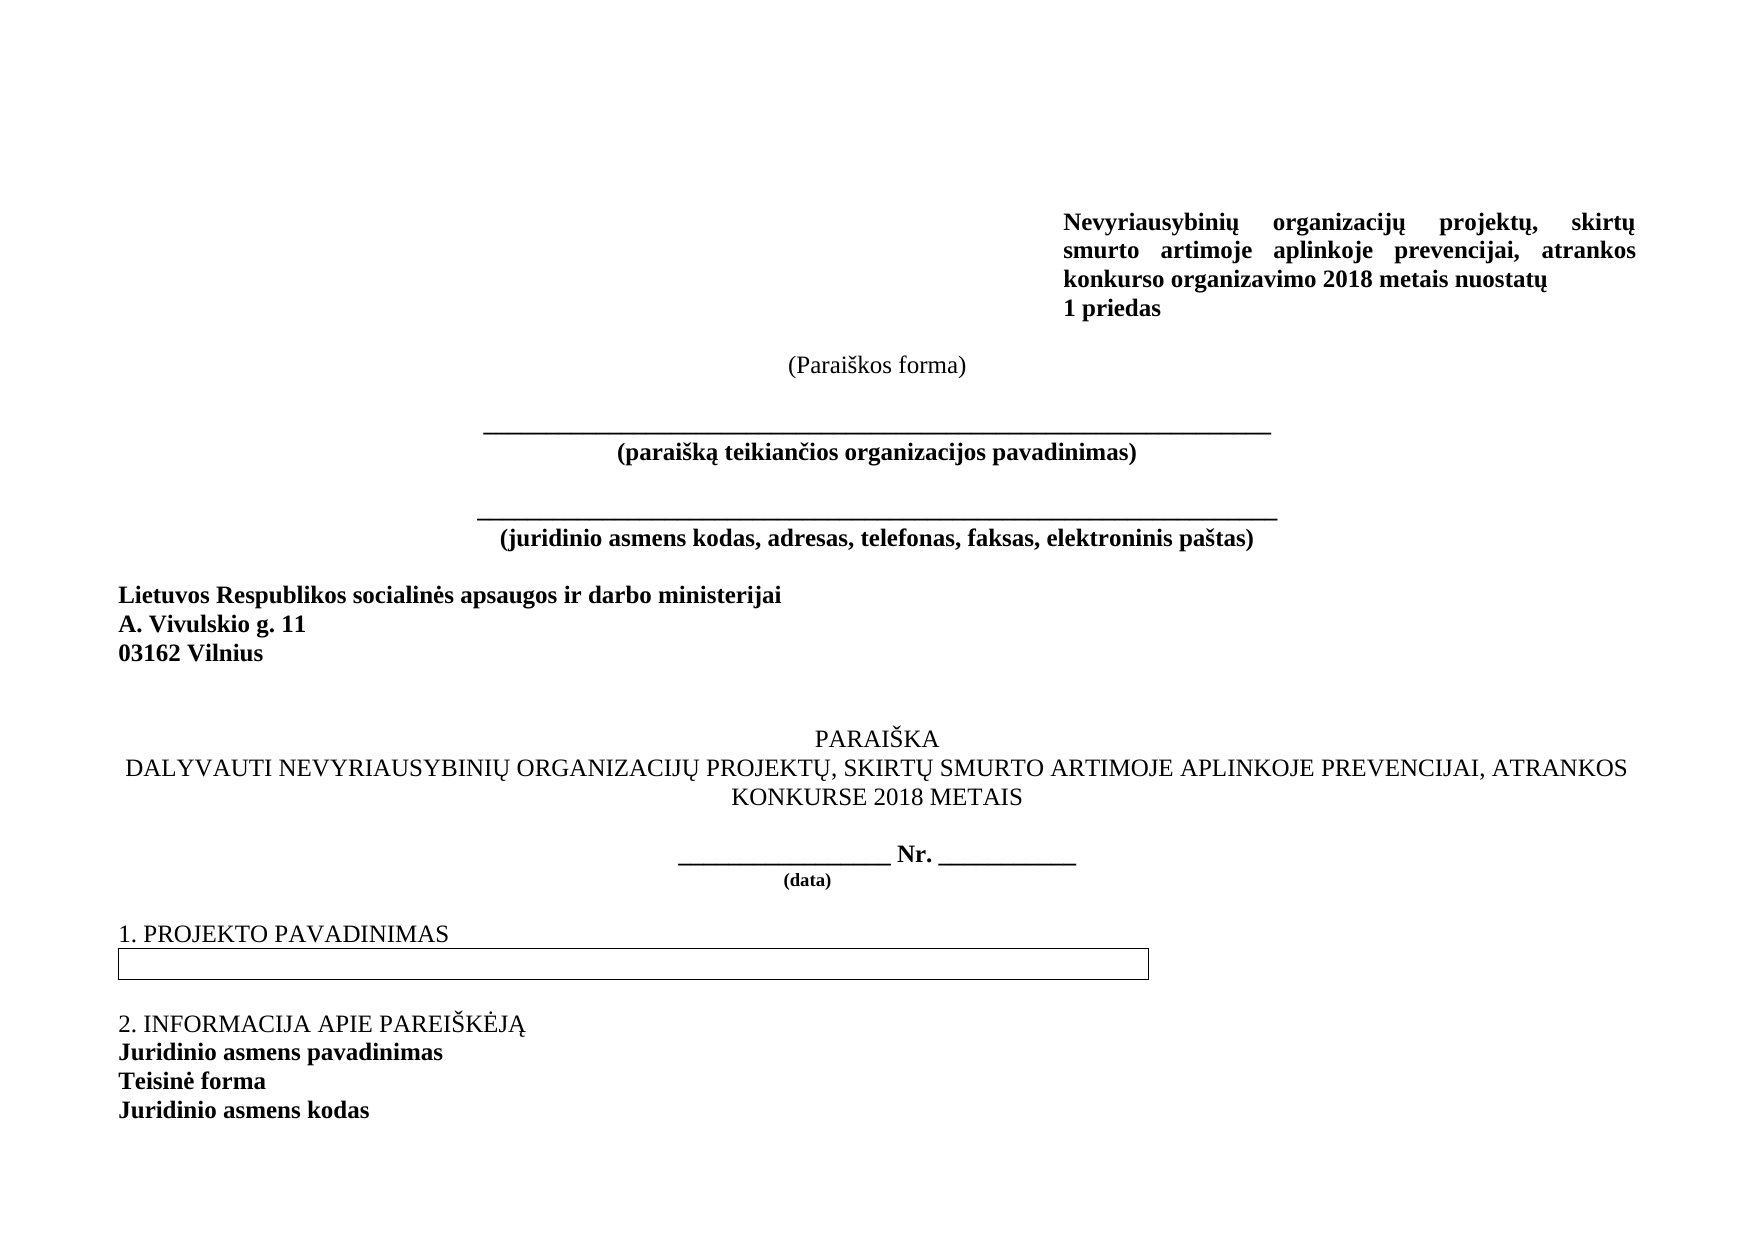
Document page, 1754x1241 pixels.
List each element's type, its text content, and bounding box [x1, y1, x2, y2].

text (Paraiškos forma) [118, 350, 1636, 379]
text ________________________________________________________________ [118, 494, 1636, 523]
text 1 priedas [1063, 293, 1636, 322]
text (data) [118, 868, 1636, 891]
text 2. INFORMACIJA APIE PAREIŠKĖJĄ [118, 1009, 1636, 1037]
text Nevyriausybinių organizacijų projektų, skirtų smurto artimoje aplinkoje prevencijai, atrankos konkurso organizavimo 2018 metais nuostatų [1063, 207, 1636, 293]
text Juridinio asmens kodas [118, 1095, 1636, 1124]
text DALYVAUTI NEVYRIAUSYBINIŲ ORGANIZACIJŲ PROJEKTŲ, SKIRTŲ SMURTO ARTIMOJE APLINKOJE PREVENCIJAI, ATRANKOS KONKURSE 2018 METAIS [118, 753, 1636, 810]
table_header [119, 949, 1148, 979]
text (juridinio asmens kodas, adresas, telefonas, faksas, elektroninis paštas) [118, 523, 1636, 552]
text A. Vivulskio g. 11 [118, 609, 1636, 638]
text 1. PROJEKTO PAVADINIMAS [118, 919, 1636, 948]
text (paraišką teikiančios organizacijos pavadinimas) [118, 437, 1636, 465]
text PARAIŠKA [118, 724, 1636, 753]
text 03162 Vilnius [118, 638, 1636, 667]
text Juridinio asmens pavadinimas [118, 1037, 1636, 1066]
text Lietuvos Respublikos socialinės apsaugos ir darbo ministerijai [118, 580, 1636, 609]
text Teisinė forma [118, 1066, 1636, 1095]
text _________________ Nr. ___________ [118, 839, 1636, 868]
text _______________________________________________________________ [118, 408, 1636, 437]
